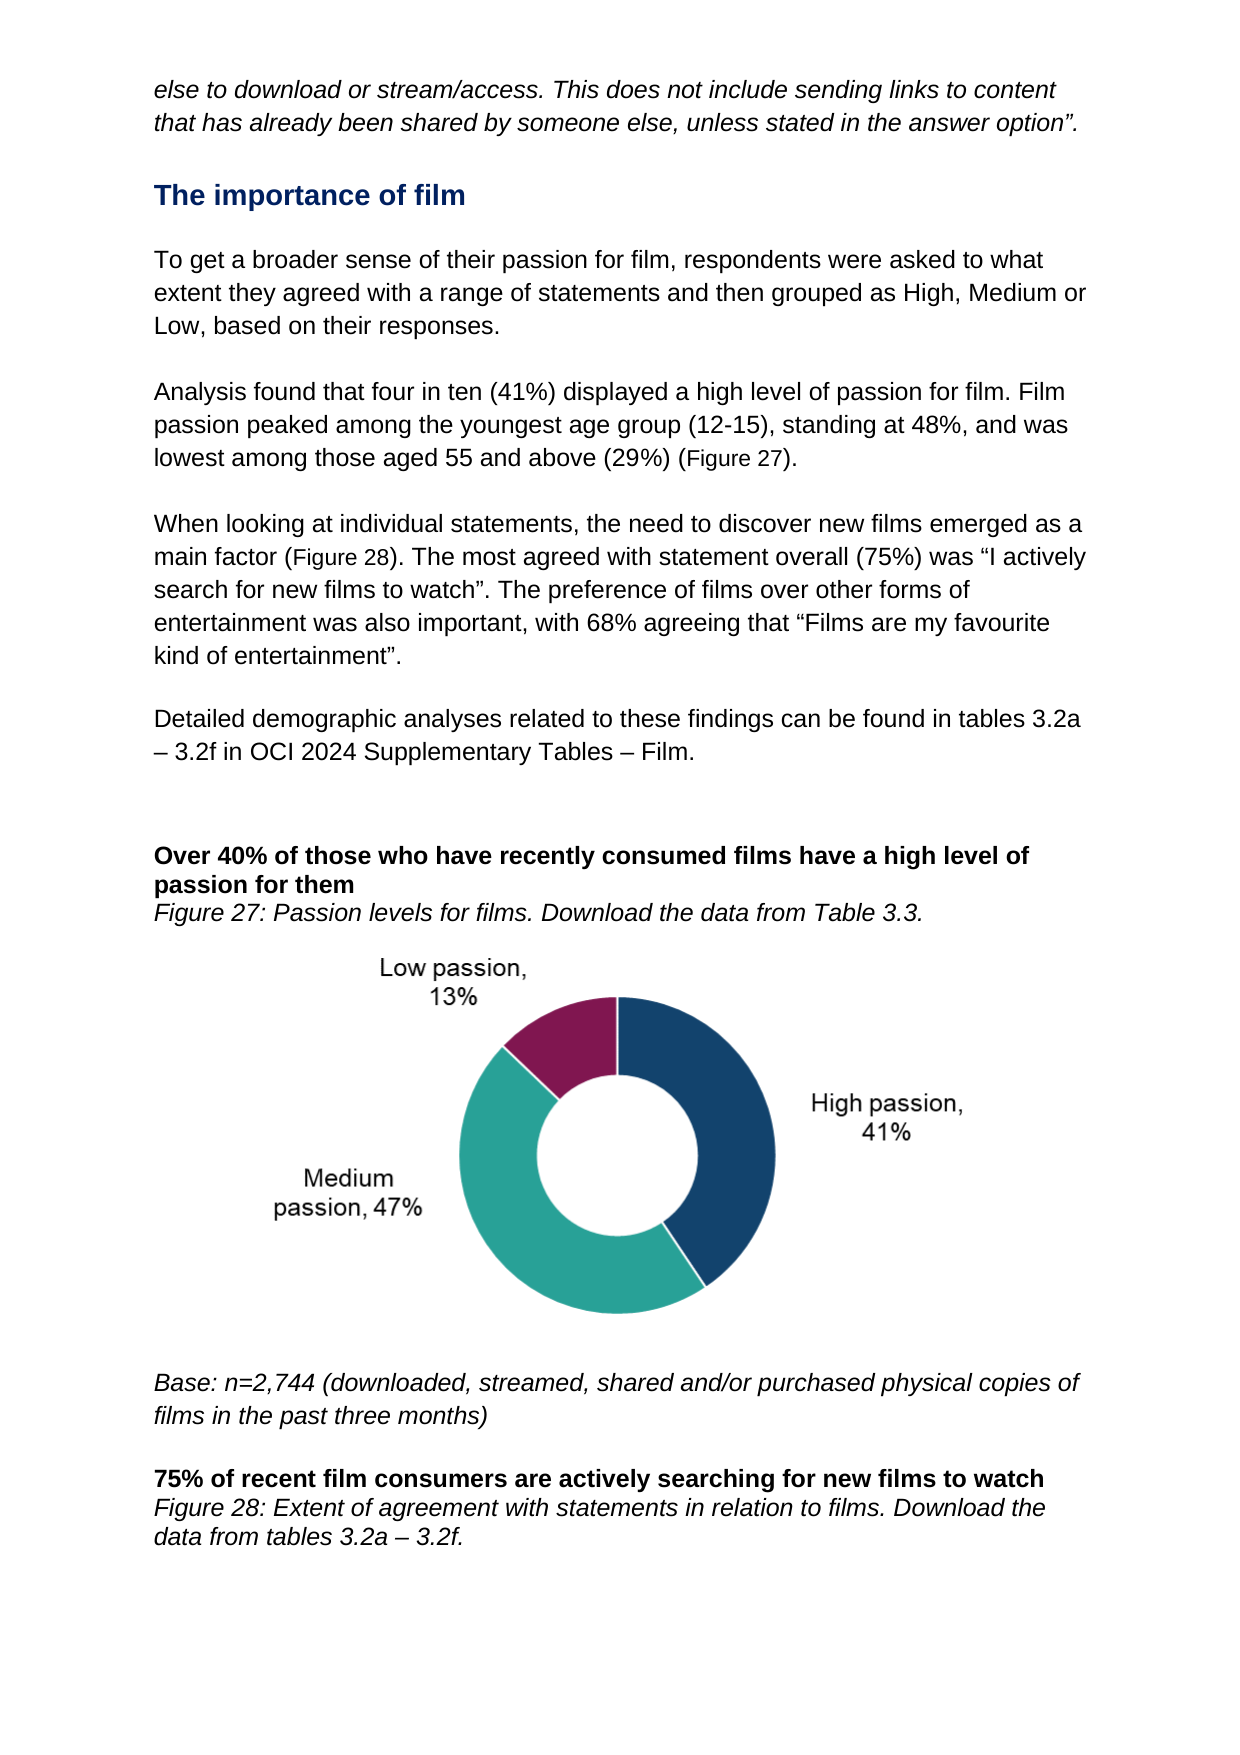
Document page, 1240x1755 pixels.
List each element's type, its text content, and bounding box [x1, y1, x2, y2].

text Detailed demographic analyses related to these findings can be found in tables 3.2a – 3.2f in OCI 2024 Supplementary Tables – Film. [153, 704, 1101, 766]
text Figure 27: Passion levels for films. Download the data from Table 3.3. [153, 898, 1089, 927]
subtitle The importance of film [153, 178, 1089, 212]
text Figure 28: Extent of agreement with statements in relation to films. Download the data from tables 3.2a – 3.2f. [153, 1493, 1089, 1551]
text When looking at individual statements, the need to discover new films emerged as a main factor (Figure 28). The most agreed with statement overall (75%) was “I actively search for new films to watch”. The preference of films over other forms of entertainment was also important, with 68% agreeing that “Films are my favourite kind of entertainment”. [153, 509, 1089, 670]
text Analysis found that four in ten (41%) displayed a high level of passion for film. Film passion peaked among the youngest age group (12-15), standing at 48%, and was lowest among those aged 55 and above (29%) (Figure 27). [153, 377, 1089, 472]
subtitle 75% of recent film consumers are actively searching for new films to watch [153, 1464, 1089, 1493]
text To get a broader sense of their passion for film, respondents were asked to what extent they agreed with a range of statements and then grouped as High, Medium or Low, based on their responses. [153, 245, 1089, 339]
text Base: n=2,744 (downloaded, streamed, shared and/or purchased physical copies of films in the past three months) [153, 1368, 1089, 1429]
text else to download or stream/access. This does not include sending links to content that has already been shared by someone else, unless stated in the answer option”. [153, 75, 1089, 137]
subtitle Over 40% of those who have recently consumed films have a high level of passion for them [153, 841, 1089, 898]
